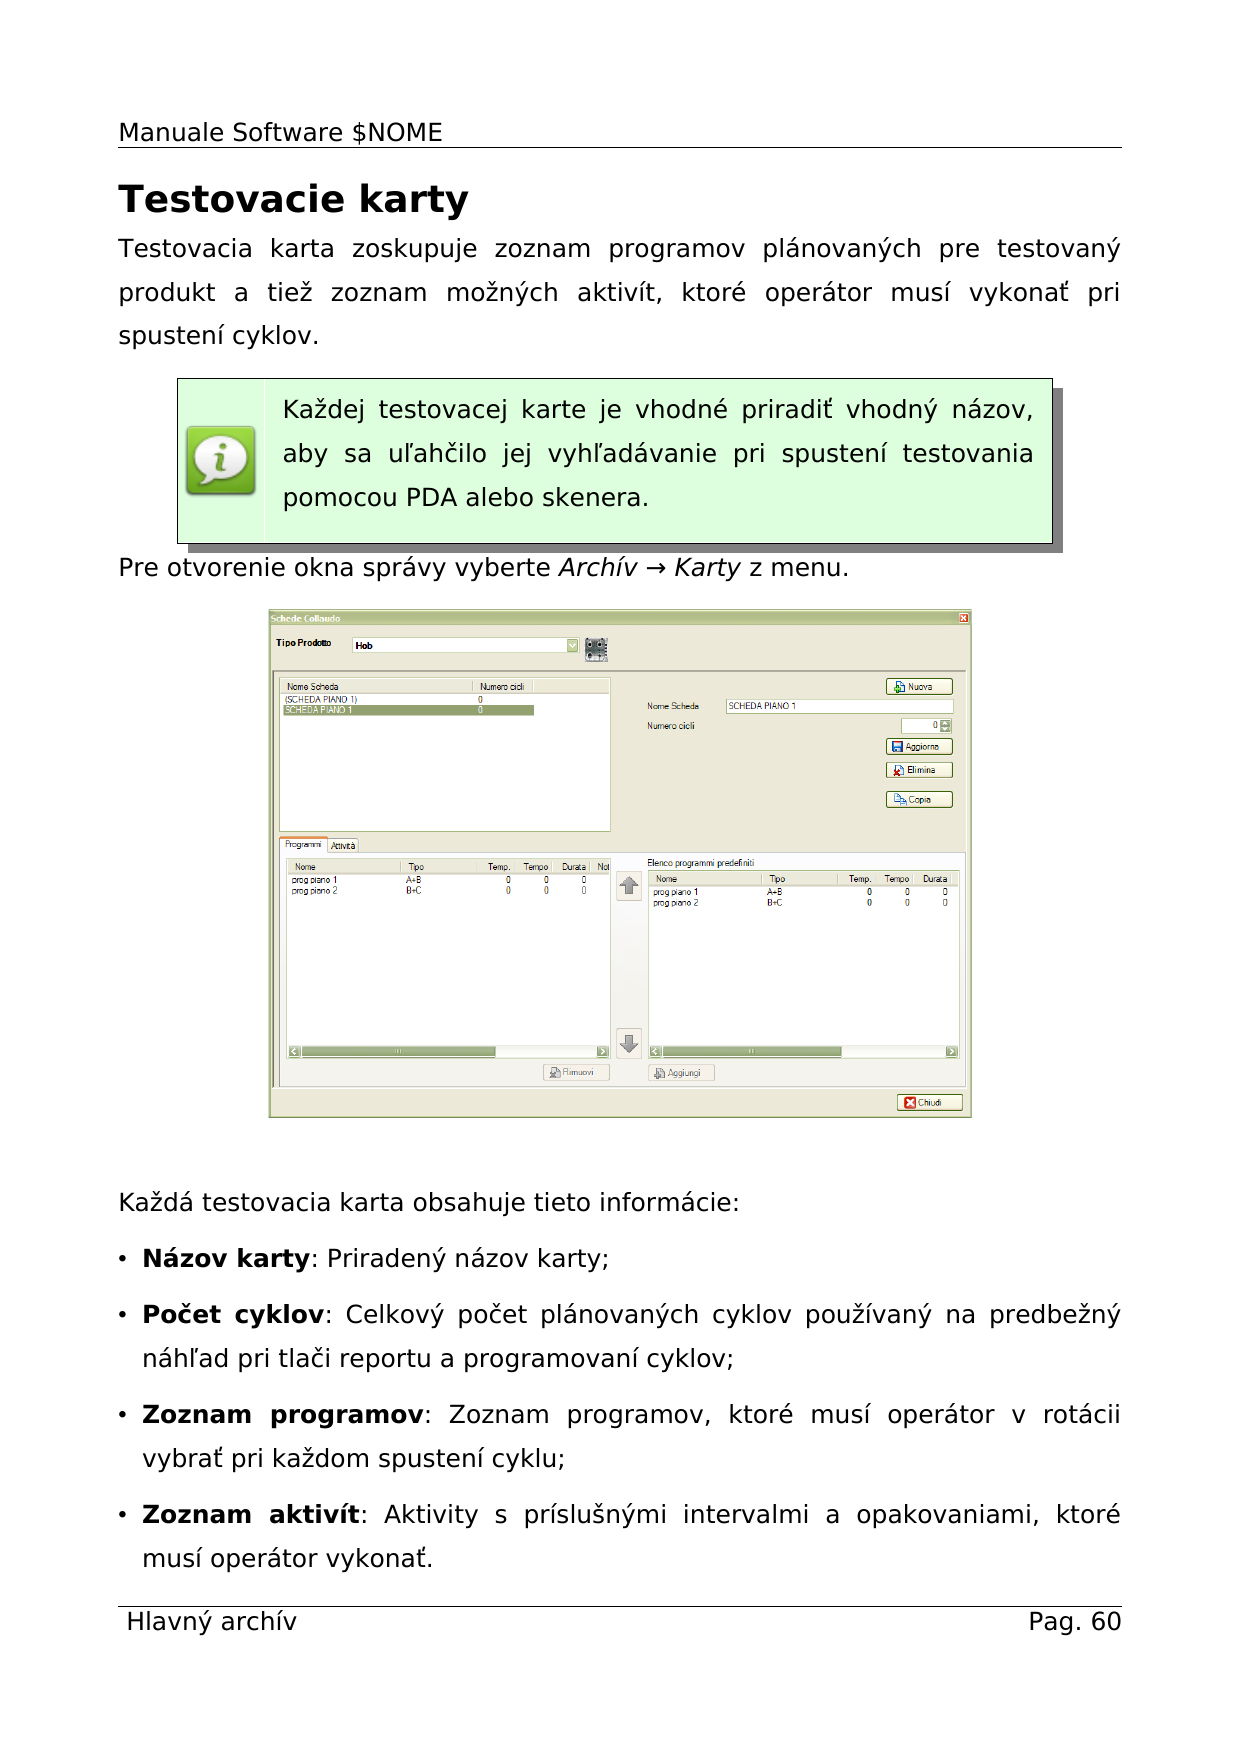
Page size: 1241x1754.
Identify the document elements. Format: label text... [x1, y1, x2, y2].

text Pre otvorenie okna správy vyberte Archív → Karty z menu. [118, 553, 1122, 582]
picture [183, 422, 259, 498]
subtitle Testovacie karty [118, 178, 1122, 221]
table_header [178, 379, 264, 542]
list Názov karty: Priradený názov karty; [118, 1244, 1122, 1273]
picture [268, 609, 972, 1118]
list Zoznam programov: Zoznam programov, ktoré musí operátor v rotácii vybrať pri každom spustení cyklu; [118, 1401, 1122, 1473]
list Zoznam aktivít: Aktivity s príslušnými intervalmi a opakovaniami, ktoré musí operátor vykonať. [118, 1501, 1122, 1573]
list Počet cyklov: Celkový počet plánovaných cyklov používaný na predbežný náhľad pri tlači reportu a programovaní cyklov; [118, 1301, 1122, 1373]
text Testovacia karta zoskupuje zoznam programov plánovaných pre testovaný produkt a tiež zoznam možných aktivít, ktoré operátor musí vykonať pri spustení cyklov. [118, 234, 1122, 351]
table_header Každej testovacej karte je vhodné priradiť vhodný názov, aby sa uľahčilo jej vyhľadávanie pri spustení testovania pomocou PDA alebo skenera. [265, 379, 1052, 542]
text Každá testovacia karta obsahuje tieto informácie: [118, 1188, 1122, 1217]
